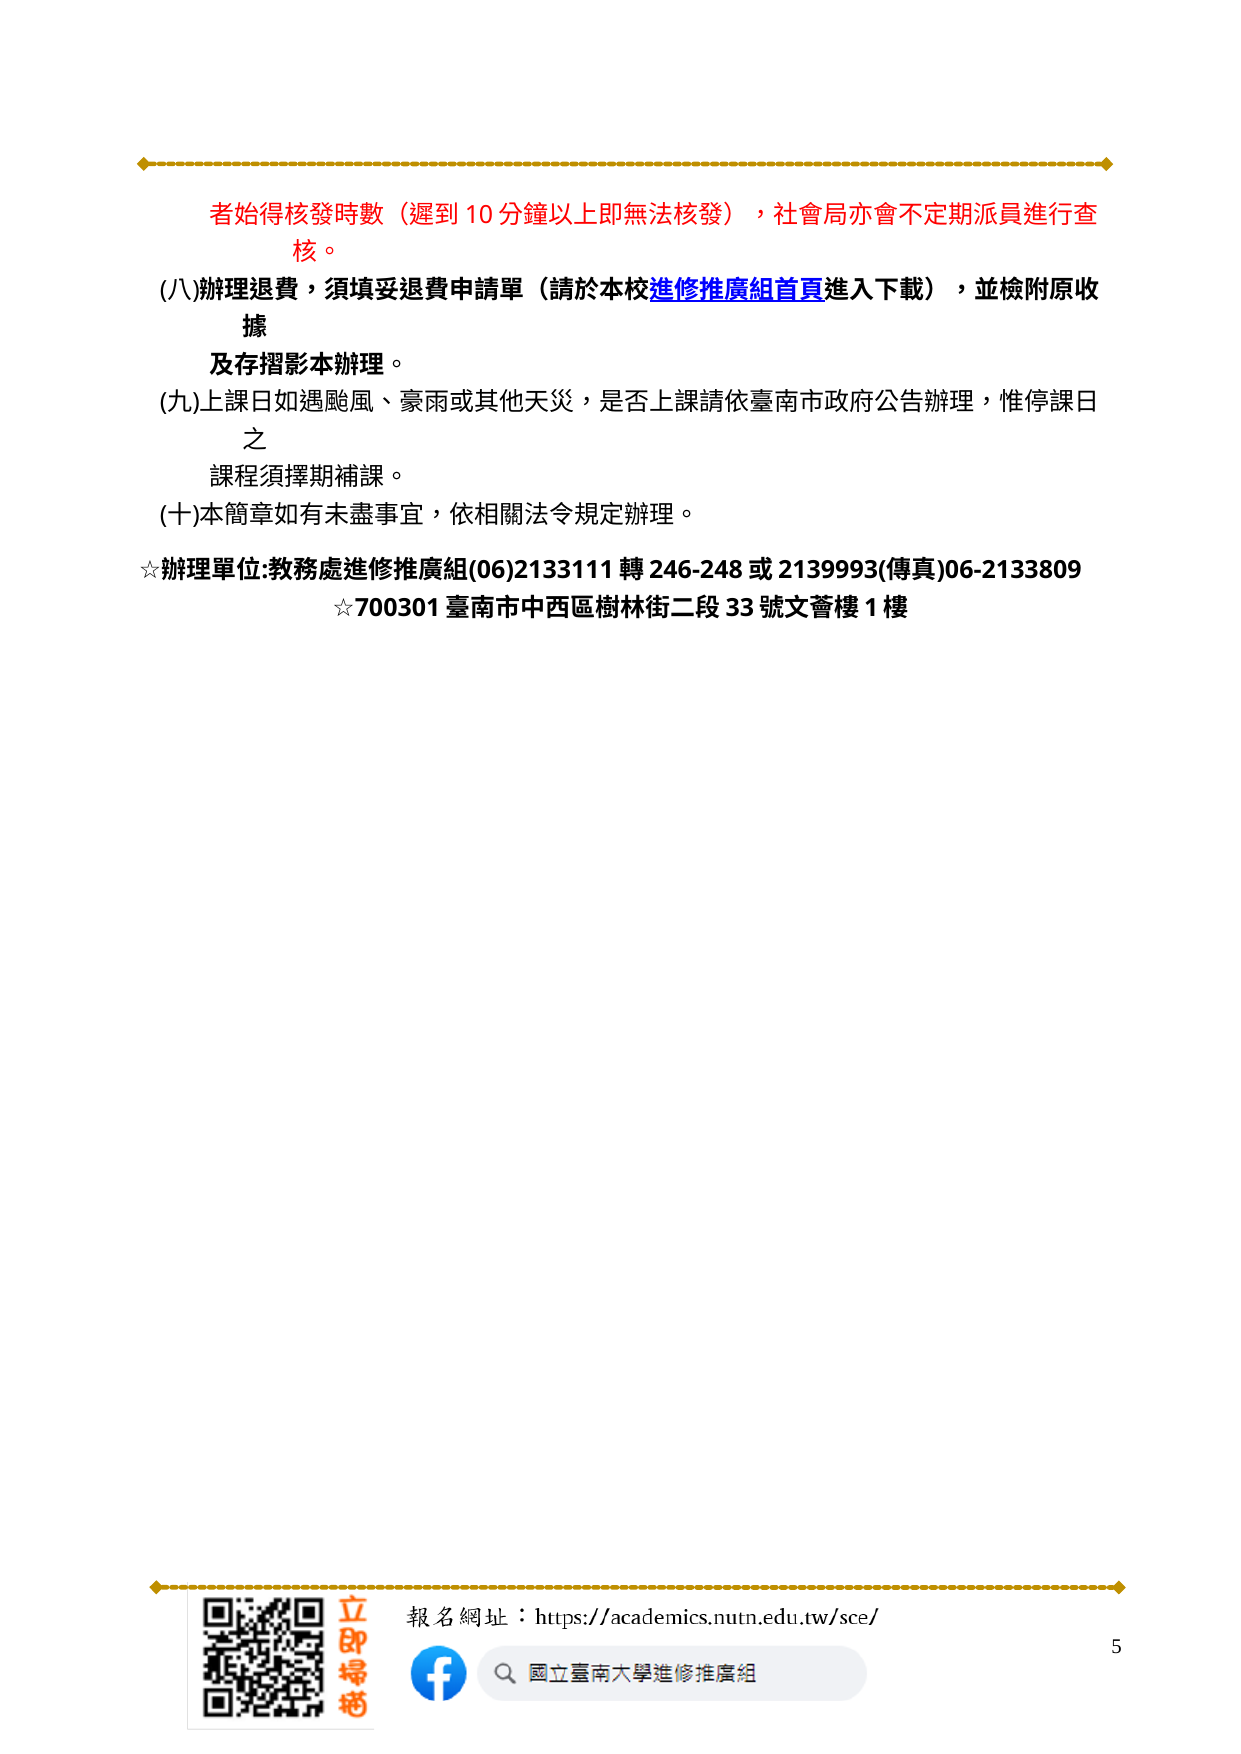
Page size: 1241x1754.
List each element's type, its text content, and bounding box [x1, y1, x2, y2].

text 及存摺影本辦理。 [209, 344, 1104, 381]
picture [389, 1591, 899, 1709]
text 課程須擇期補課。 [209, 456, 1104, 494]
text 者始得核發時數（遲到10分鐘以上即無法核發），社會局亦會不定期派員進行查核。 [209, 194, 1104, 269]
text (八)辦理退費，須填妥退費申請單（請於本校進修推廣組首頁進入下載），並檢附原收據 [159, 269, 1104, 344]
picture [187, 1589, 375, 1731]
text ☆辦理單位:教務處進修推廣組(06)2133111轉246-248或2139993(傳真)06-2133809 [139, 549, 1107, 586]
text (十)本簡章如有未盡事宜，依相關法令規定辦理。 [159, 494, 1104, 531]
list ☆700301臺南市中西區樹林街二段33號文薈樓1樓 [0, 586, 1122, 624]
picture [187, 1582, 375, 1586]
text (九)上課日如遇颱風、豪雨或其他天災，是否上課請依臺南市政府公告辦理，惟停課日之 [159, 381, 1104, 456]
